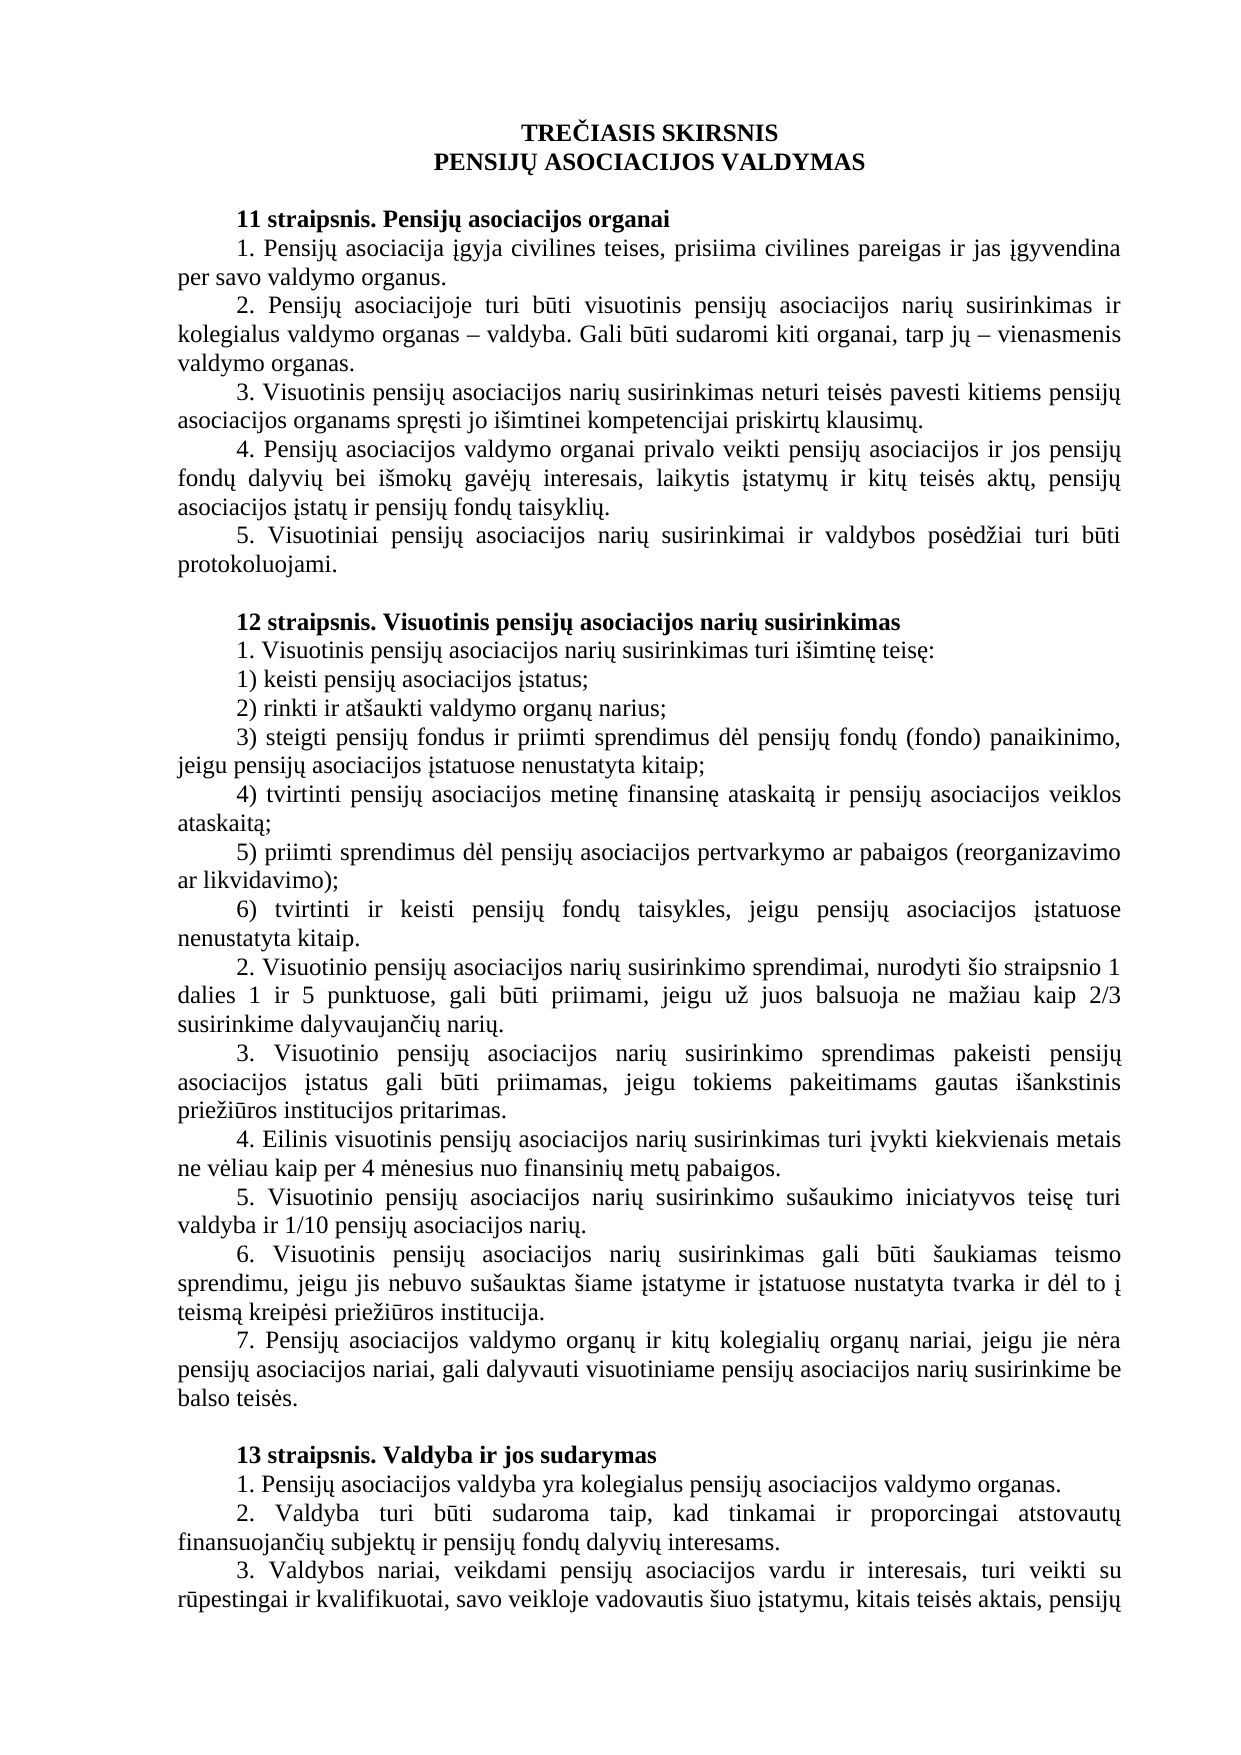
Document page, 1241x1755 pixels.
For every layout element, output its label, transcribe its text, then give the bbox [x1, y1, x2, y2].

text 3. Visuotinis pensijų asociacijos narių susirinkimas neturi teisės pavesti kitiems pensijų asociacijos organams spręsti jo išimtinei kompetencijai priskirtų klausimų. [177, 377, 1122, 434]
text 5. Visuotinio pensijų asociacijos narių susirinkimo sušaukimo iniciatyvos teisę turi valdyba ir 1/10 pensijų asociacijos narių. [177, 1182, 1122, 1239]
text 5. Visuotiniai pensijų asociacijos narių susirinkimai ir valdybos posėdžiai turi būti protokoluojami. [177, 521, 1122, 578]
text 13 straipsnis. Valdyba ir jos sudarymas [177, 1441, 1122, 1469]
text 1. Pensijų asociacija įgyja civilines teises, prisiima civilines pareigas ir jas įgyvendina per savo valdymo organus. [177, 233, 1122, 291]
text 2) rinkti ir atšaukti valdymo organų narius; [177, 693, 1122, 722]
text TREČIASIS SKIRSNIS [177, 118, 1122, 147]
text 2. Visuotinio pensijų asociacijos narių susirinkimo sprendimai, nurodyti šio straipsnio 1 dalies 1 ir 5 punktuose, gali būti priimami, jeigu už juos balsuoja ne mažiau kaip 2/3 susirinkime dalyvaujančių narių. [177, 952, 1122, 1038]
text 7. pensijų asociacijos valdymo organų ir kitų kolegialių organų nariai, jeigu jie nėra pensijų asociacijos nariai, gali dalyvauti visuotiniame pensijų asociacijos narių susirinkime be balso teisės. [177, 1326, 1122, 1412]
text 2. Valdyba turi būti sudaroma taip, kad tinkamai ir proporcingai atstovautų finansuojančių subjektų ir pensijų fondų dalyvių interesams. [177, 1498, 1122, 1556]
text 2. Pensijų asociacijoje turi būti visuotinis pensijų asociacijos narių susirinkimas ir kolegialus valdymo organas – valdyba. Gali būti sudaromi kiti organai, tarp jų – vienasmenis valdymo organas. [177, 291, 1122, 377]
text 12 straipsnis. Visuotinis pensijų asociacijos narių susirinkimas [177, 607, 1122, 636]
text 1. Pensijų asociacijos valdyba yra kolegialus pensijų asociacijos valdymo organas. [177, 1469, 1122, 1498]
text PENSIJŲ ASOCIACIJOS VALDYMAS [177, 147, 1122, 176]
text 3) steigti pensijų fondus ir priimti sprendimus dėl pensijų fondų (fondo) panaikinimo, jeigu pensijų asociacijos įstatuose nenustatyta kitaip; [177, 722, 1122, 779]
text 3. Visuotinio pensijų asociacijos narių susirinkimo sprendimas pakeisti pensijų asociacijos įstatus gali būti priimamas, jeigu tokiems pakeitimams gautas išankstinis priežiūros institucijos pritarimas. [177, 1038, 1122, 1124]
text 4) tvirtinti pensijų asociacijos metinę finansinę ataskaitą ir pensijų asociacijos veiklos ataskaitą; [177, 779, 1122, 837]
text 1. Visuotinis pensijų asociacijos narių susirinkimas turi išimtinę teisę: [177, 636, 1122, 664]
text 6) tvirtinti ir keisti pensijų fondų taisykles, jeigu pensijų asociacijos įstatuose nenustatyta kitaip. [177, 894, 1122, 952]
text 3. Valdybos nariai, veikdami pensijų asociacijos vardu ir interesais, turi veikti su rūpestingai ir kvalifikuotai, savo veikloje vadovautis šiuo įstatymu, kitais teisės aktais, pensijų [177, 1556, 1122, 1613]
text 1) keisti pensijų asociacijos įstatus; [177, 664, 1122, 693]
text 6. Visuotinis pensijų asociacijos narių susirinkimas gali būti šaukiamas teismo sprendimu, jeigu jis nebuvo sušauktas šiame įstatyme ir įstatuose nustatyta tvarka ir dėl to į teismą kreipėsi priežiūros institucija. [177, 1239, 1122, 1326]
text 11 straipsnis. Pensijų asociacijos organai [177, 204, 1122, 233]
text 4. Eilinis visuotinis pensijų asociacijos narių susirinkimas turi įvykti kiekvienais metais ne vėliau kaip per 4 mėnesius nuo finansinių metų pabaigos. [177, 1124, 1122, 1182]
text 5) priimti sprendimus dėl pensijų asociacijos pertvarkymo ar pabaigos (reorganizavimo ar likvidavimo); [177, 837, 1122, 894]
text 4. Pensijų asociacijos valdymo organai privalo veikti pensijų asociacijos ir jos pensijų fondų dalyvių bei išmokų gavėjų interesais, laikytis įstatymų ir kitų teisės aktų, pensijų asociacijos įstatų ir pensijų fondų taisyklių. [177, 434, 1122, 521]
